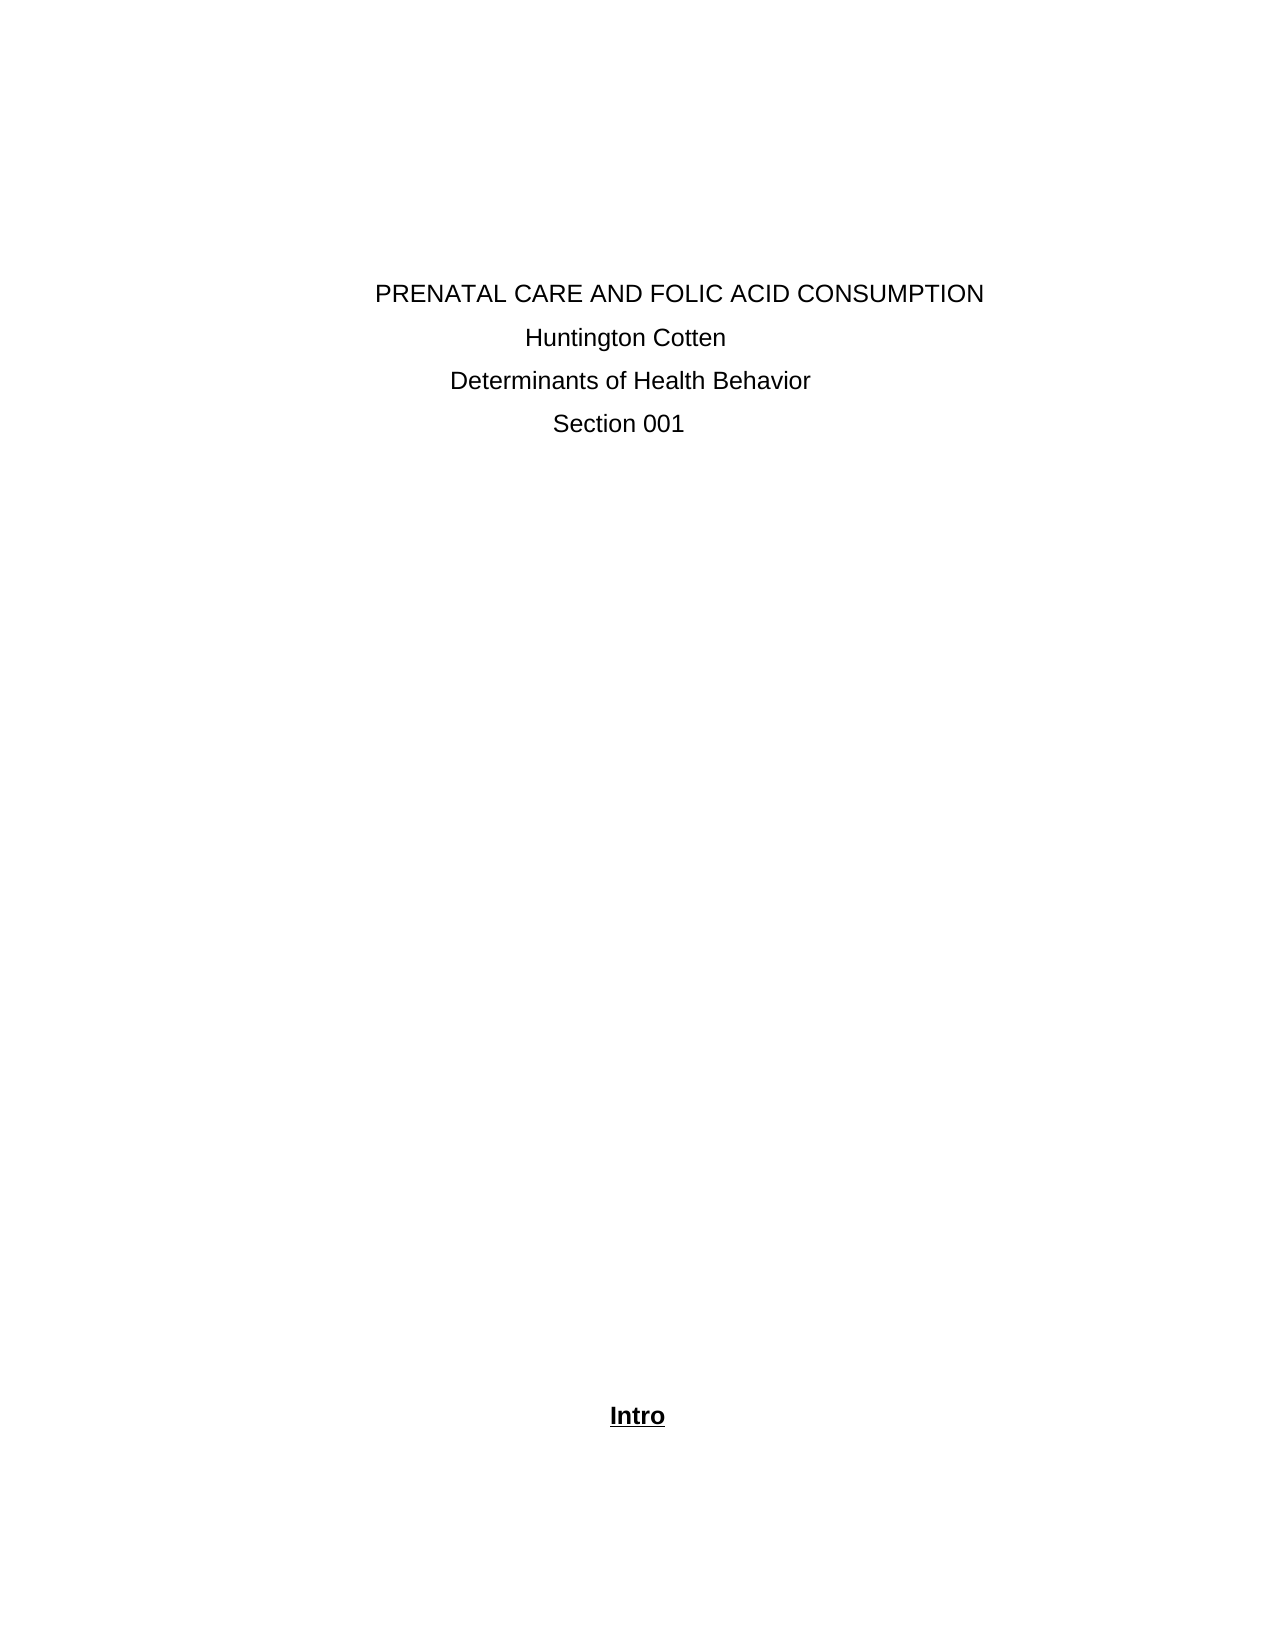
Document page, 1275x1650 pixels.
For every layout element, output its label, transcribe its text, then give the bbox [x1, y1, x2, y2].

text PRENATAL CARE AND FOLIC ACID CONSUMPTION [300, 279, 1275, 308]
text Section 001 [525, 409, 1275, 437]
text Determinants of Health Behavior [375, 366, 1275, 394]
text Huntington Cotten [450, 322, 1275, 351]
text Intro [150, 1401, 1125, 1429]
